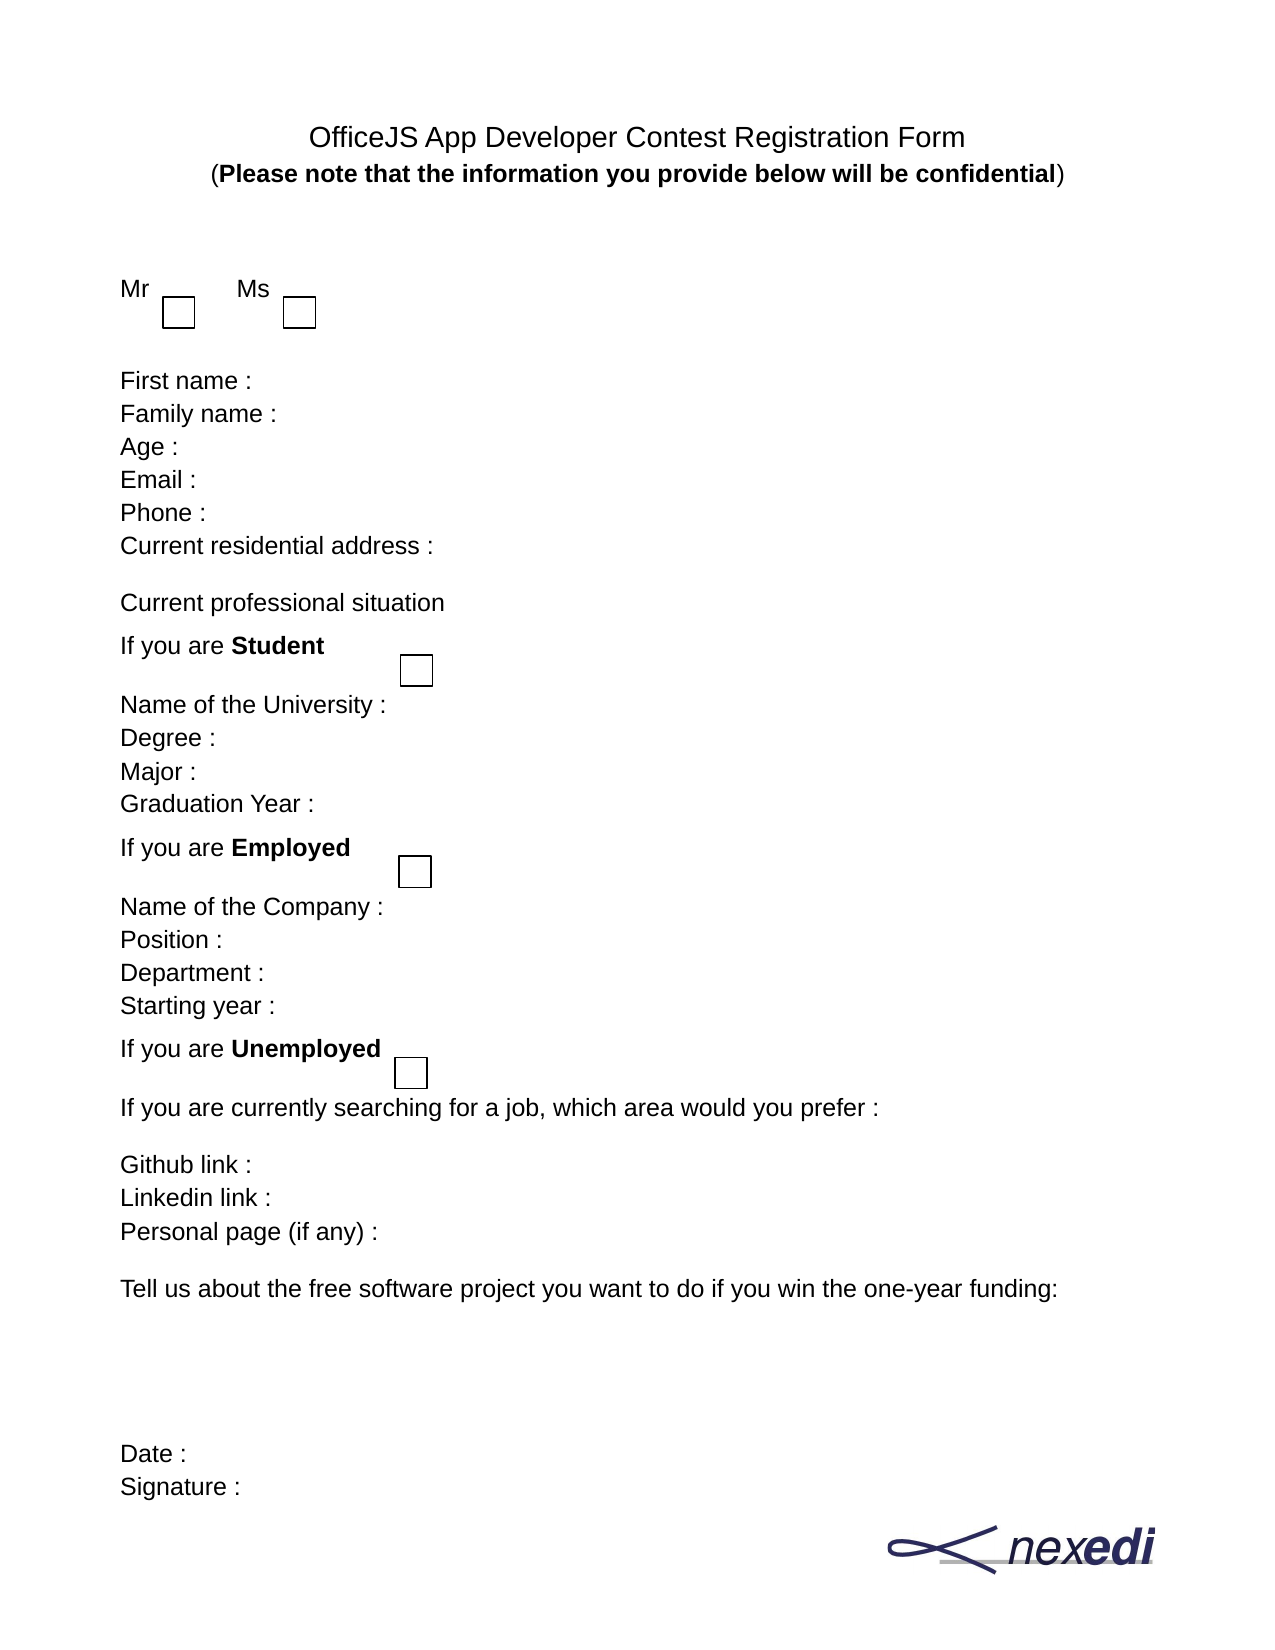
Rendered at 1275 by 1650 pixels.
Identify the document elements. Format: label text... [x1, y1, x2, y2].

text Github link : [120, 1150, 1155, 1179]
text Phone : [120, 498, 1155, 526]
text Family name : [120, 399, 1155, 427]
text Department : [120, 958, 1155, 986]
text If you are currently searching for a job, which area would you prefer : [120, 1093, 1155, 1122]
text Starting year : [120, 991, 1155, 1019]
text Degree : [120, 723, 1155, 752]
text Name of the University : [120, 690, 1155, 719]
text Age : [120, 432, 1155, 460]
text First name : [120, 366, 1155, 394]
text Tell us about the free software project you want to do if you win the one-year funding: [120, 1274, 1155, 1303]
text Date : [120, 1439, 1155, 1468]
text Email : [120, 465, 1155, 493]
text Position : [120, 925, 1155, 953]
text Graduation Year : [120, 789, 1155, 818]
text Current residential address : [120, 531, 1155, 559]
text Major : [120, 756, 1155, 785]
text OfficeJS App Developer Contest Registration Form [120, 120, 1155, 153]
text If you are Unemployed [120, 1034, 1155, 1089]
text Personal page (if any) : [120, 1216, 1155, 1245]
text If you are Employed [120, 833, 1155, 887]
text If you are Student [120, 631, 1155, 686]
text Mr Ms [120, 273, 1155, 328]
text Name of the Company : [120, 892, 1155, 920]
picture [887, 1525, 1155, 1575]
text Linkedin link : [120, 1183, 1155, 1212]
text Signature : [120, 1472, 1155, 1501]
text (Please note that the information you provide below will be confidential) [120, 158, 1155, 187]
text Current professional situation [120, 588, 1155, 617]
